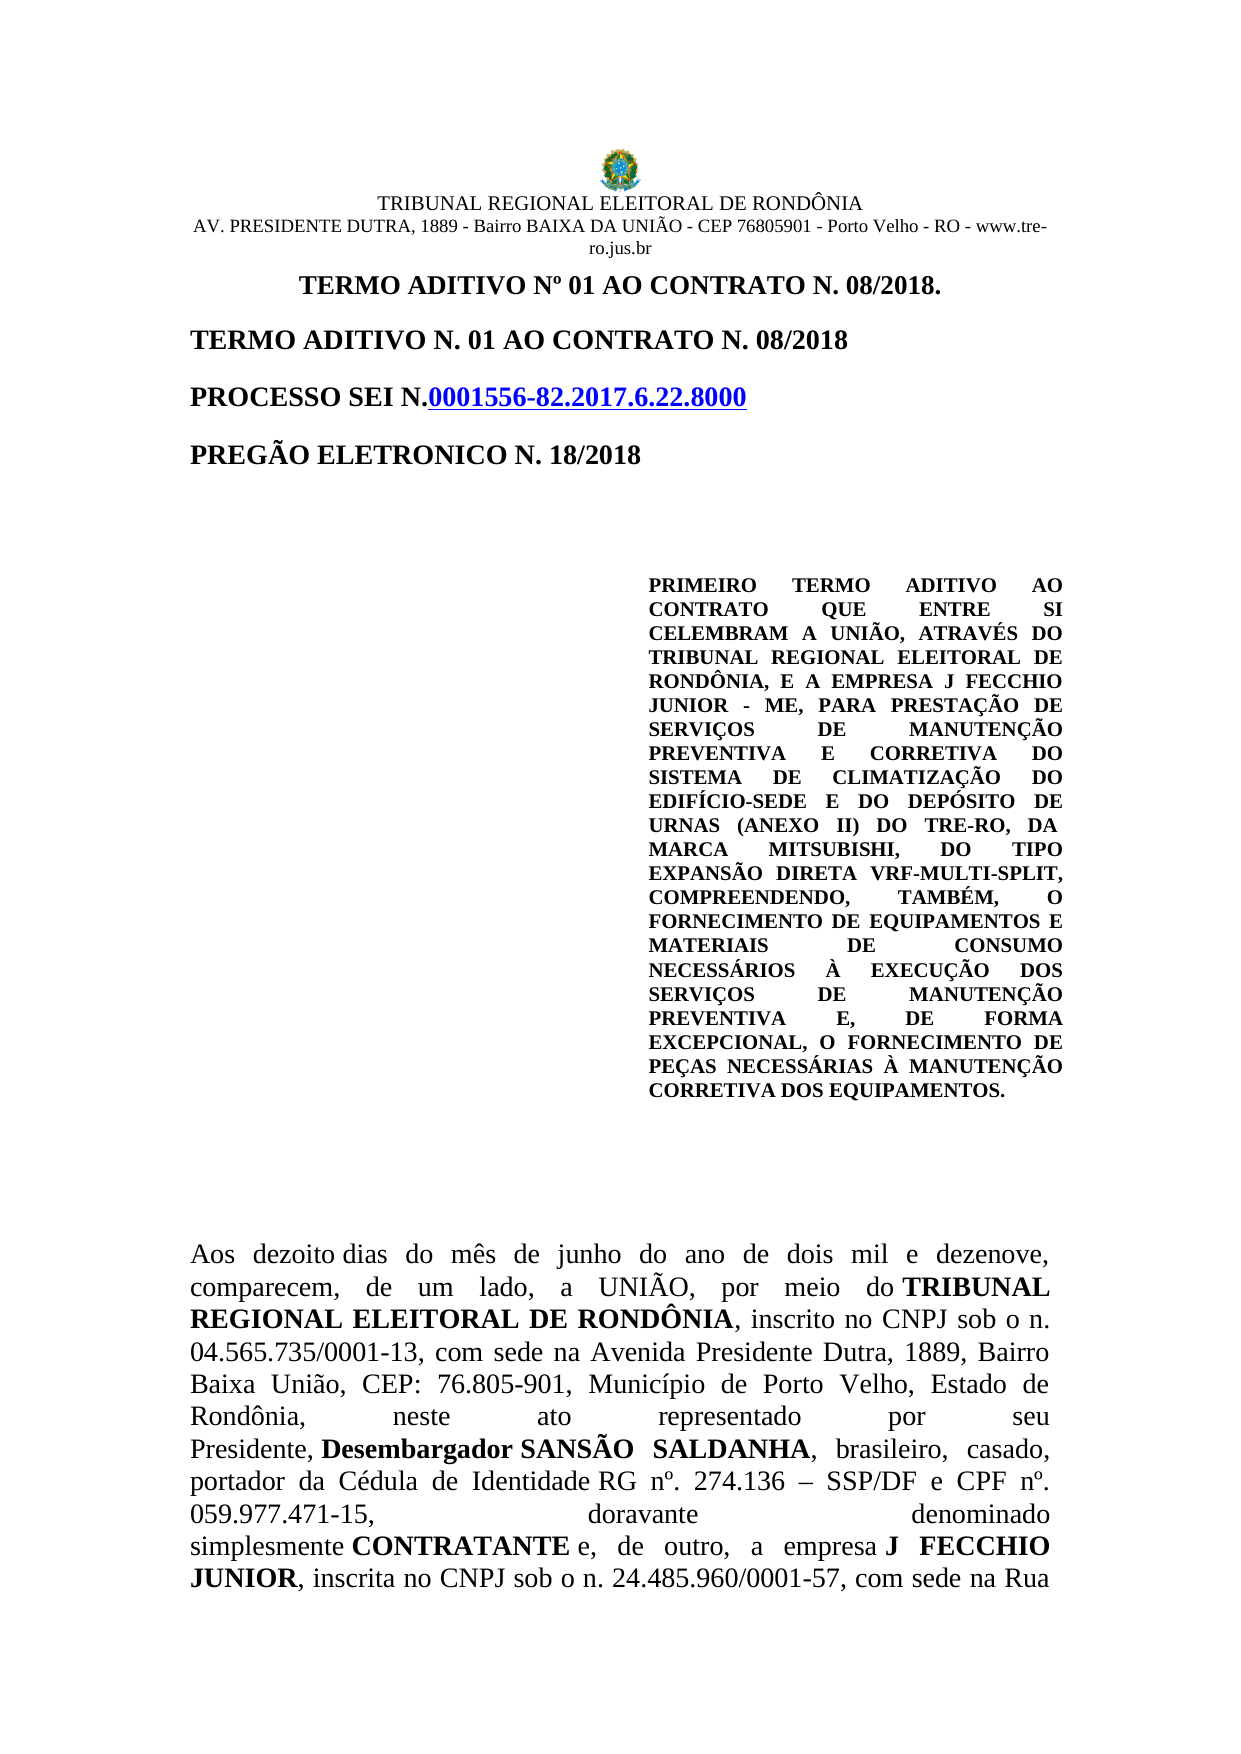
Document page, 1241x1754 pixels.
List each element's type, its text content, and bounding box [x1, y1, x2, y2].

text Termo Aditivo Nº 01 AO CONTRATO N. 08/2018. [177, 269, 1063, 300]
text Aos dezoito dias do mês de junho do ano de dois mil e dezenove, comparecem, de um lado, a UNIÃO, por meio do TRIBUNAL REGIONAL ELEITORAL DE RONDÔNIA, inscrito no CNPJ sob o n. 04.565.735/0001-13, com sede na Avenida Presidente Dutra, 1889, Bairro Baixa União, CEP: 76.805-901, Município de Porto Velho, Estado de Rondônia, neste ato representado por seu Presidente, Desembargador SANSÃO SALDANHA, brasileiro, casado, portador da Cédula de Identidade RG nº. 274.136 – SSP/DF e CPF nº. 059.977.471-15, doravante denominado simplesmente CONTRATANTE e, de outro, a empresa J FECCHIO JUNIOR, inscrita no CNPJ sob o n. 24.485.960/0001-57, com sede na Rua [190, 1237, 1051, 1594]
text PREGÃO ELETRONICO N. 18/2018 [190, 438, 1051, 470]
text PROCESSO SEI N.0001556-82.2017.6.22.8000 [190, 380, 1051, 413]
text TRIBUNAL REGIONAL ELEITORAL DE RONDÔNIA [177, 191, 1063, 215]
text TERMO ADITIVO N. 01 AO CONTRATO N. 08/2018 [190, 323, 1051, 355]
text AV. PRESIDENTE DUTRA, 1889 - Bairro BAIXA DA UNIÃO - CEP 76805901 - Porto Velho - RO - www.tre-ro.jus.br [177, 215, 1063, 258]
text PRIMEIRO TERMO ADITIVO AO CONTRATO QUE ENTRE SI CELEMBRAM A UNIÃO, ATRAVÉS DO TRIBUNAL REGIONAL ELEITORAL DE RONDÔNIA, E A EMPRESA J FECCHIO JUNIOR - ME, PARA PRESTAÇÃO DE SERVIÇOS DE MANUTENÇÃO PREVENTIVA E CORRETIVA DO SISTEMA DE CLIMATIZAÇÃO DO EDIFÍCIO-SEDE E DO DEPÓSITO DE URNAS (ANEXO II) DO TRE-RO, DA MARCA MITSUBISHI, DO TIPO EXPANSÃO DIRETA VRF-MULTI-SPLIT, COMPREENDENDO, TAMBÉM, O FORNECIMENTO DE EQUIPAMENTOS E MATERIAIS DE CONSUMO NECESSÁRIOS À EXECUÇÃO DOS SERVIÇOS DE MANUTENÇÃO PREVENTIVA E, DE FORMA EXCEPCIONAL, O FORNECIMENTO DE PEÇAS NECESSÁRIAS À MANUTENÇÃO CORRETIVA DOS EQUIPAMENTOS. [648, 572, 1063, 1102]
